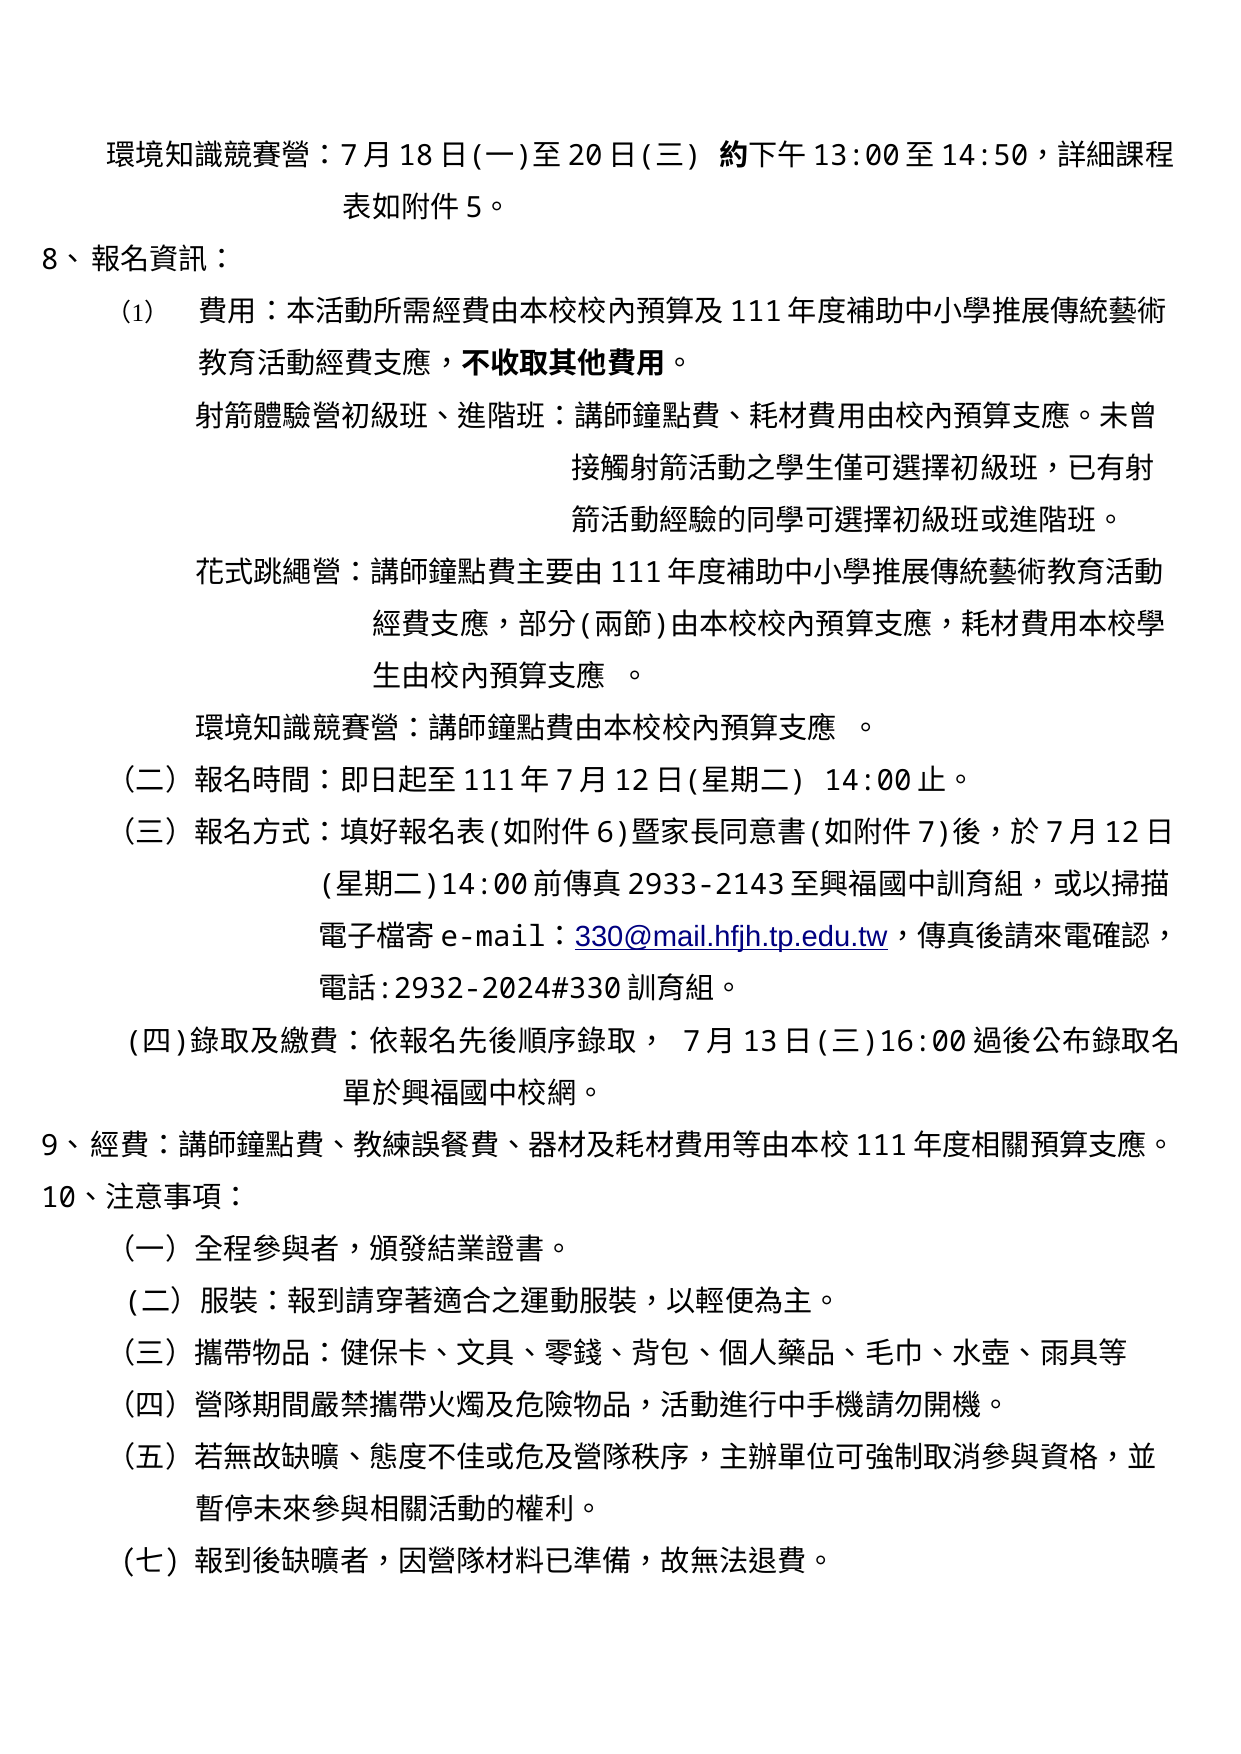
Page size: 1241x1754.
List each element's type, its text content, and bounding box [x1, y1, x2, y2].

text (七) 報到後缺曠者，因營隊材料已準備，故無法退費。 [106, 1530, 1181, 1582]
text （一）全程參與者，頒發結業證書。 [106, 1218, 1181, 1270]
list 經費：講師鐘點費、教練誤餐費、器材及耗材費用等由本校111年度相關預算支應。 [41, 1113, 1181, 1166]
list 報名資訊： [41, 228, 1181, 280]
text （五）若無故缺曠、態度不佳或危及營隊秩序，主辦單位可強制取消參與資格，並暫停未來參與相關活動的權利。 [106, 1426, 1181, 1530]
text （三）報名方式：填好報名表(如附件6)暨家長同意書(如附件7)後，於7月12日(星期二)14:00前傳真2933-2143至興福國中訓育組，或以掃描電子檔寄e-mail：330@mail.hfjh.tp.edu.tw，傳真後請來電確認，電話:2932-2024#330訓育組。 [106, 801, 1181, 1009]
text 環境知識競賽營：講師鐘點費由本校校內預算支應 。 [195, 697, 1181, 749]
text 花式跳繩營：講師鐘點費主要由111年度補助中小學推展傳統藝術教育活動經費支應，部分(兩節)由本校校內預算支應，耗材費用本校學生由校內預算支應 。 [195, 541, 1181, 697]
text （二）報名時間：即日起至111年7月12日(星期二) 14:00止。 [106, 749, 1181, 801]
text （四）營隊期間嚴禁攜帶火燭及危險物品，活動進行中手機請勿開機。 [106, 1374, 1181, 1426]
text (二）服裝：報到請穿著適合之運動服裝，以輕便為主。 [106, 1270, 1181, 1322]
list 注意事項： [41, 1166, 1181, 1218]
text 環境知識競賽營：7月18日(一)至20日(三) 約下午13:00至14:50，詳細課程表如附件5。 [106, 124, 1181, 228]
text （三）攜帶物品：健保卡、文具、零錢、背包、個人藥品、毛巾、水壺、雨具等 [106, 1322, 1181, 1374]
text 射箭體驗營初級班、進階班：講師鐘點費、耗材費用由校內預算支應。未曾接觸射箭活動之學生僅可選擇初級班，已有射箭活動經驗的同學可選擇初級班或進階班。 [195, 384, 1181, 541]
list 費用：本活動所需經費由本校校內預算及111年度補助中小學推展傳統藝術教育活動經費支應，不收取其他費用。 [106, 280, 1181, 384]
text (四)錄取及繳費：依報名先後順序錄取， 7月13日(三)16:00過後公布錄取名單於興福國中校網。 [106, 1009, 1181, 1113]
